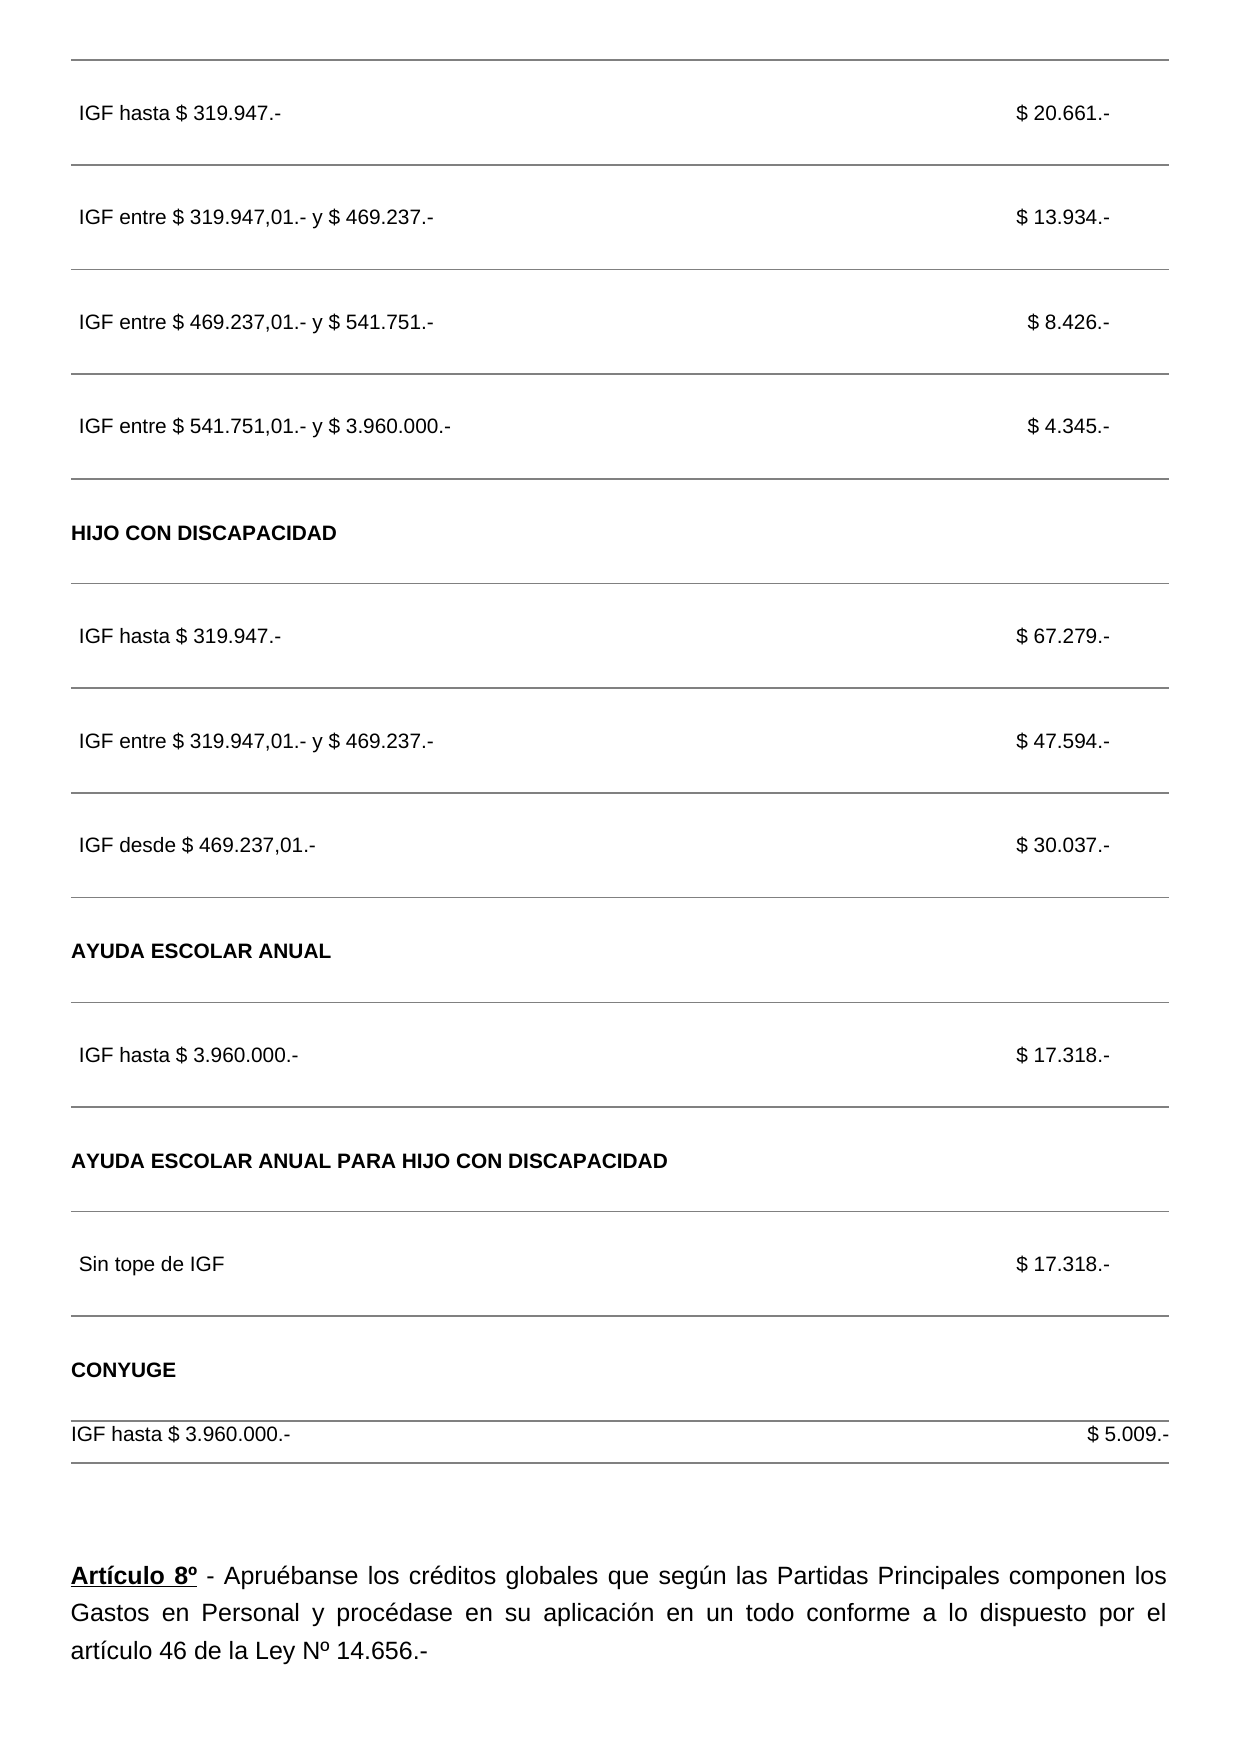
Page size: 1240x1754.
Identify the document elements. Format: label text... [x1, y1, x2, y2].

table_cell $ 17.318.- [1016, 1212, 1169, 1315]
table_cell $ 4.345.- [1016, 375, 1169, 478]
text Artículo 8º - Apruébanse los créditos globales que según las Partidas Principales componen los Gastos en Personal y procédase en su aplicación en un todo conforme a lo dispuesto por el artículo 46 de la Ley Nº 14.656.- [70, 1561, 1169, 1664]
table_cell [1016, 898, 1169, 1001]
table_cell IGF entre $ 469.237,01.- y $ 541.751.- [71, 270, 1016, 373]
table_cell HIJO CON DISCAPACIDAD [71, 480, 1016, 583]
text IGF hasta $ 3.960.000.- $ 5.009.- [71, 1422, 1169, 1446]
table_cell $ 13.934.- [1016, 166, 1169, 268]
table_cell IGF entre $ 541.751,01.- y $ 3.960.000.- [71, 375, 1016, 478]
table_cell [1016, 480, 1169, 583]
table_cell IGF hasta $ 319.947.- [71, 584, 1016, 687]
table_cell [1016, 1317, 1169, 1420]
table_cell $ 17.318.- [1016, 1003, 1169, 1106]
table_cell $ 8.426.- [1016, 270, 1169, 373]
table_cell Sin tope de IGF [71, 1212, 1016, 1315]
table_cell $ 67.279.- [1016, 584, 1169, 687]
table_cell IGF entre $ 319.947,01.- y $ 469.237.- [71, 166, 1016, 268]
table_cell $ 30.037.- [1016, 794, 1169, 897]
table_cell $ 47.594.- [1016, 689, 1169, 792]
table_cell [1016, 1108, 1169, 1211]
table_cell IGF entre $ 319.947,01.- y $ 469.237.- [71, 689, 1016, 792]
table_cell IGF desde $ 469.237,01.- [71, 794, 1016, 897]
table_cell AYUDA ESCOLAR ANUAL PARA HIJO CON DISCAPACIDAD [71, 1108, 1016, 1211]
table_cell IGF hasta $ 3.960.000.- [71, 1003, 1016, 1106]
table_cell CONYUGE [71, 1317, 1016, 1420]
table_cell $ 20.661.- [1016, 61, 1169, 164]
table_cell AYUDA ESCOLAR ANUAL [71, 898, 1016, 1001]
table_cell IGF hasta $ 319.947.- [71, 61, 1016, 164]
